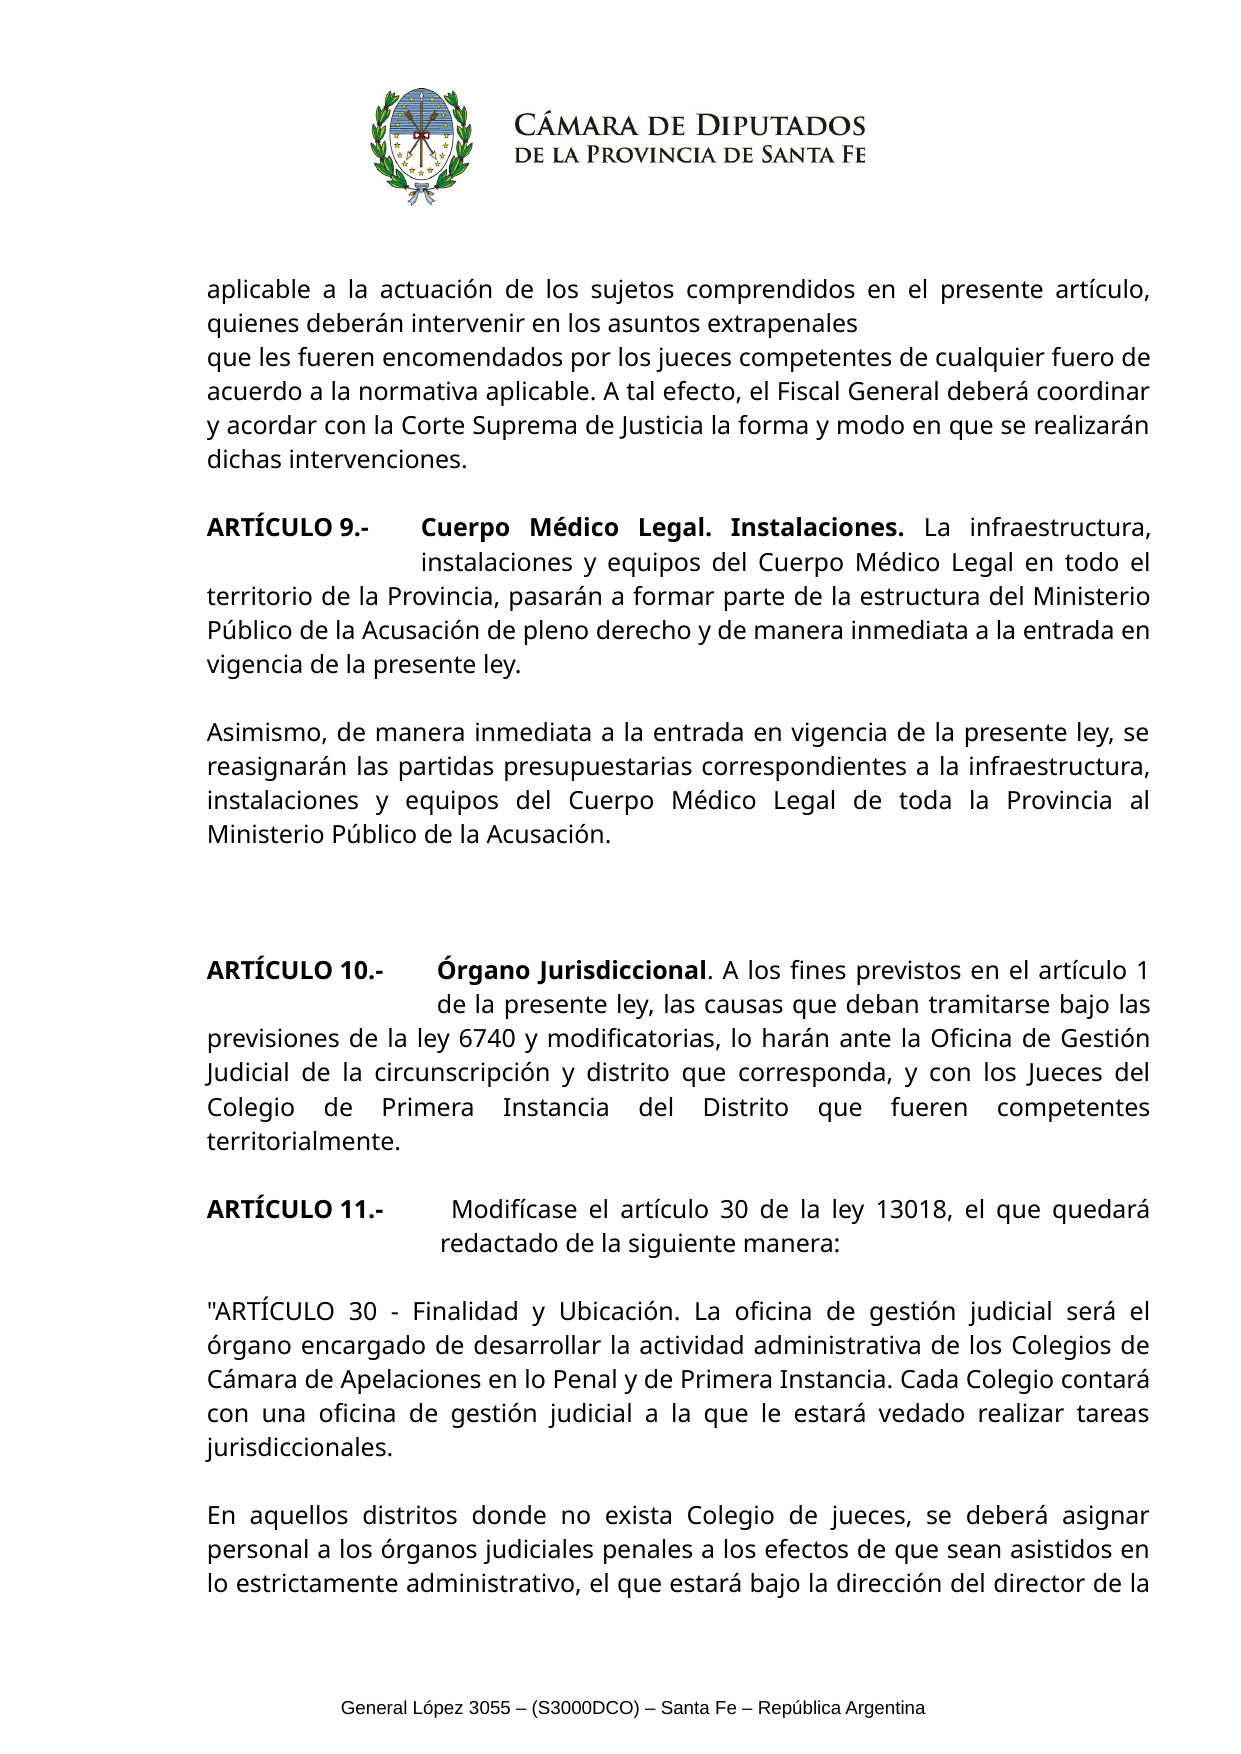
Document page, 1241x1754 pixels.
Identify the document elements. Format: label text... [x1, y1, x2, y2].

table_header ARTÍCULO 10.- [207, 953, 437, 1003]
text Cuerpo Médico Legal. Instalaciones. La infraestructura, instalaciones y equipos del Cuerpo Médico Legal en todo el territorio de la Provincia, pasarán a formar parte de la estructura del Ministerio Público de la Acusación de pleno derecho y de manera inmediata a la entrada en vigencia de la presente ley. [207, 510, 1152, 680]
text Asimismo, de manera inmediata a la entrada en vigencia de la presente ley, se reasignarán las partidas presupuestarias correspondientes a la infraestructura, instalaciones y equipos del Cuerpo Médico Legal de toda la Provincia al Ministerio Público de la Acusación. [207, 714, 1152, 851]
text En aquellos distritos donde no exista Colegio de jueces, se deberá asignar personal a los órganos judiciales penales a los efectos de que sean asistidos en lo estrictamente administrativo, el que estará bajo la dirección del director de la [207, 1498, 1152, 1600]
text "ARTÍCULO 30 - Finalidad y Ubicación. La oficina de gestión judicial será el órgano encargado de desarrollar la actividad administrativa de los Colegios de Cámara de Apelaciones en lo Penal y de Primera Instancia. Cada Colegio contará con una oficina de gestión judicial a la que le estará vedado realizar tareas jurisdiccionales. [207, 1293, 1152, 1464]
text que les fueren encomendados por los jueces competentes de cualquier fuero de acuerdo a la normativa aplicable. A tal efecto, el Fiscal General deberá coordinar y acordar con la Corte Suprema de Justicia la forma y modo en que se realizarán dichas intervenciones. [207, 340, 1152, 476]
picture [370, 88, 866, 210]
text Modifícase el artículo 30 de la ley 13018, el que quedará redactado de la siguiente manera: [207, 1191, 1152, 1259]
table_header ARTÍCULO 11.- [207, 1191, 440, 1242]
table_header ARTÍCULO 9.- [207, 510, 421, 560]
text Órgano Jurisdiccional. A los fines previstos en el artículo 1 de la presente ley, las causas que deban tramitarse bajo las previsiones de la ley 6740 y modificatorias, lo harán ante la Oficina de Gestión Judicial de la circunscripción y distrito que corresponda, y con los Jueces del Colegio de Primera Instancia del Distrito que fueren competentes territorialmente. [207, 953, 1152, 1157]
text aplicable a la actuación de los sujetos comprendidos en el presente artículo, quienes deberán intervenir en los asuntos extrapenales [207, 272, 1152, 340]
